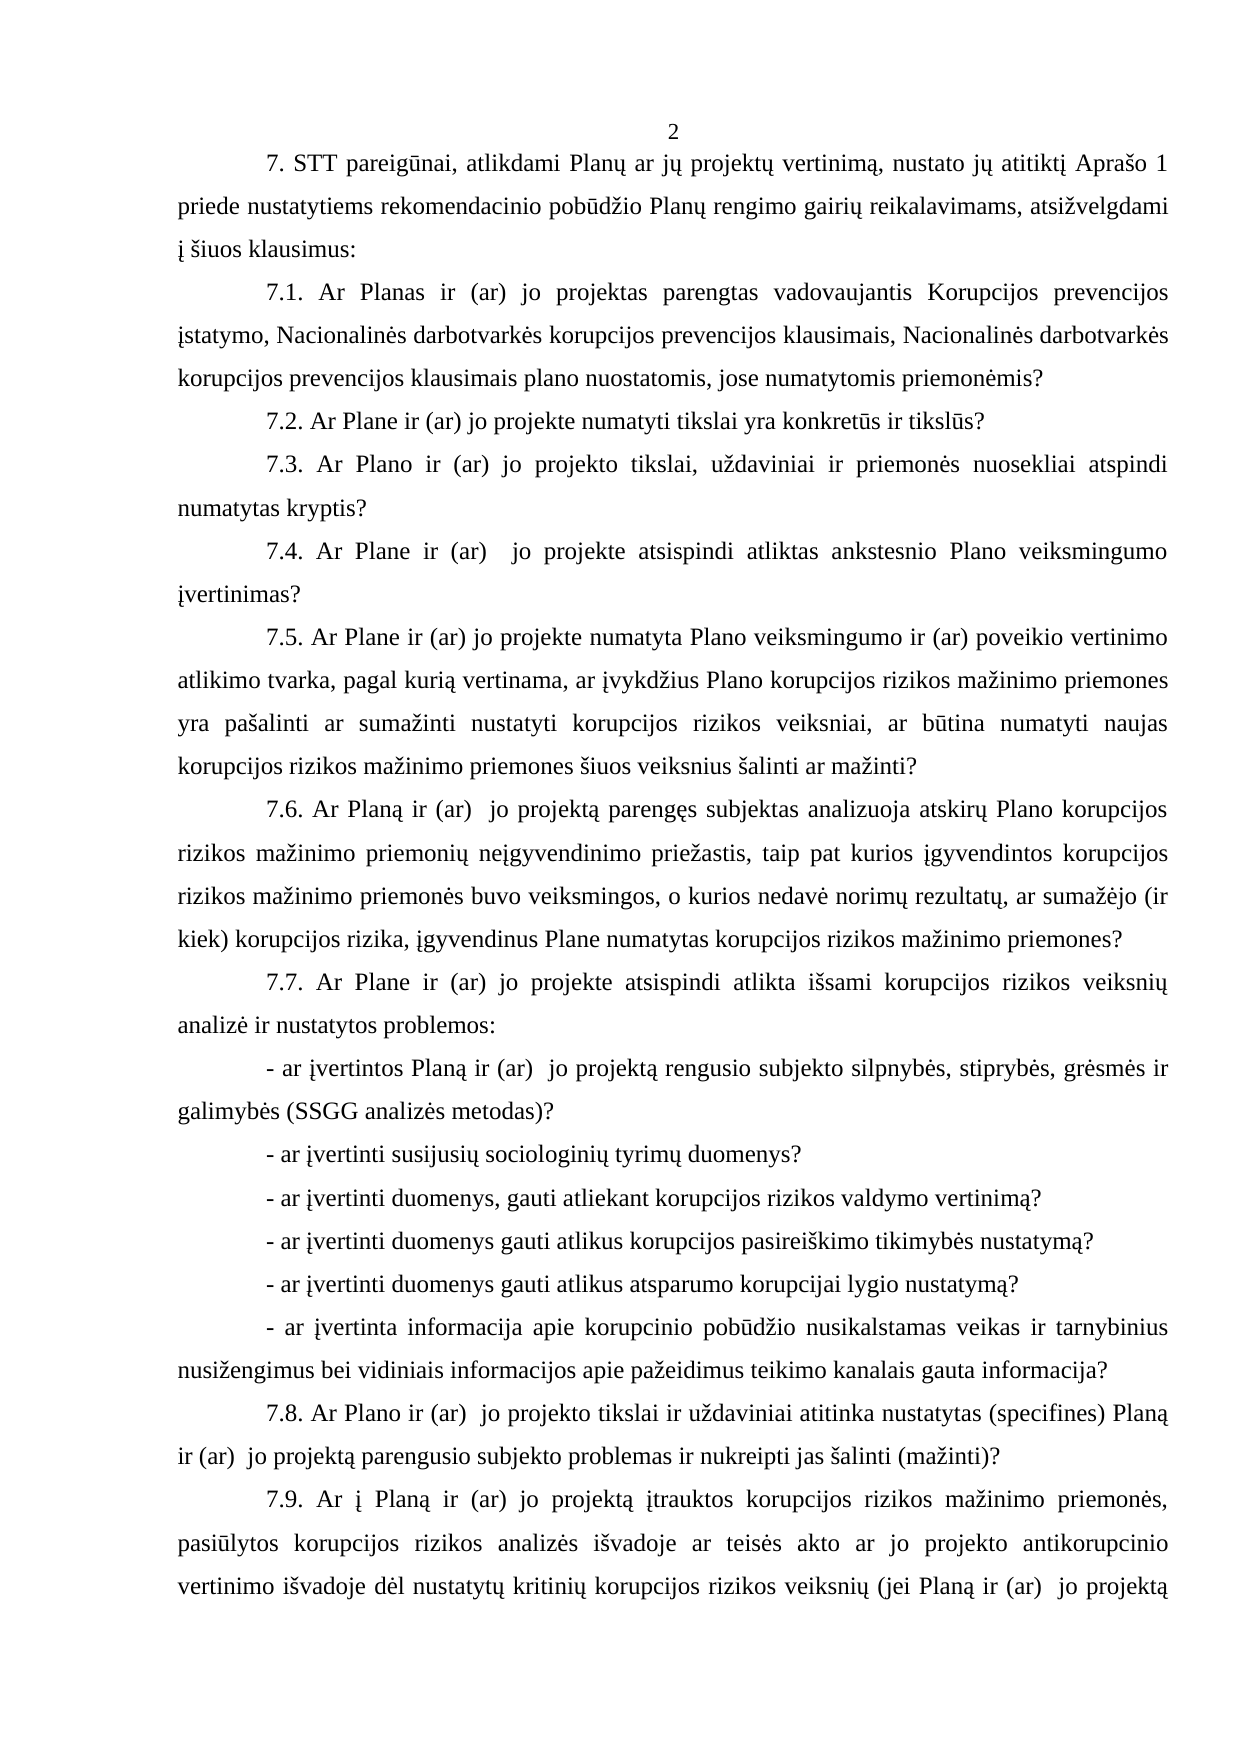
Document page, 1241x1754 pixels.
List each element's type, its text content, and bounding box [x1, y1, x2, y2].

text - ar įvertinta informacija apie korupcinio pobūdžio nusikalstamas veikas ir tarnybinius nusižengimus bei vidiniais informacijos apie pažeidimus teikimo kanalais gauta informacija? [177, 1312, 1169, 1384]
text 7.2. Ar Plane ir (ar) jo projekte numatyti tikslai yra konkretūs ir tikslūs? [177, 406, 1169, 435]
text - ar įvertinti duomenys gauti atlikus atsparumo korupcijai lygio nustatymą? [177, 1269, 1169, 1298]
text 7.5. Ar Plane ir (ar) jo projekte numatyta Plano veiksmingumo ir (ar) poveikio vertinimo atlikimo tvarka, pagal kurią vertinama, ar įvykdžius Plano korupcijos rizikos mažinimo priemones yra pašalinti ar sumažinti nustatyti korupcijos rizikos veiksniai, ar būtina numatyti naujas korupcijos rizikos mažinimo priemones šiuos veiksnius šalinti ar mažinti? [177, 622, 1169, 780]
text - ar įvertinti duomenys gauti atlikus korupcijos pasireiškimo tikimybės nustatymą? [177, 1226, 1169, 1254]
text 7.8. Ar Plano ir (ar) jo projekto tikslai ir uždaviniai atitinka nustatytas (specifines) Planą ir (ar) jo projektą parengusio subjekto problemas ir nukreipti jas šalinti (mažinti)? [177, 1398, 1169, 1470]
text 7. STT pareigūnai, atlikdami Planų ar jų projektų vertinimą, nustato jų atitiktį Aprašo 1 priede nustatytiems rekomendacinio pobūdžio Planų rengimo gairių reikalavimams, atsižvelgdami į šiuos klausimus: [177, 148, 1169, 263]
text 7.6. Ar Planą ir (ar) jo projektą parengęs subjektas analizuoja atskirų Plano korupcijos rizikos mažinimo priemonių neįgyvendinimo priežastis, taip pat kurios įgyvendintos korupcijos rizikos mažinimo priemonės buvo veiksmingos, o kurios nedavė norimų rezultatų, ar sumažėjo (ir kiek) korupcijos rizika, įgyvendinus Plane numatytas korupcijos rizikos mažinimo priemones? [177, 794, 1169, 953]
text 7.1. Ar Planas ir (ar) jo projektas parengtas vadovaujantis Korupcijos prevencijos įstatymo, Nacionalinės darbotvarkės korupcijos prevencijos klausimais, Nacionalinės darbotvarkės korupcijos prevencijos klausimais plano nuostatomis, jose numatytomis priemonėmis? [177, 277, 1169, 392]
text - ar įvertintos Planą ir (ar) jo projektą rengusio subjekto silpnybės, stiprybės, grėsmės ir galimybės (SSGG analizės metodas)? [177, 1053, 1169, 1125]
text 7.7. Ar Plane ir (ar) jo projekte atsispindi atlikta išsami korupcijos rizikos veiksnių analizė ir nustatytos problemos: [177, 967, 1169, 1039]
text - ar įvertinti duomenys, gauti atliekant korupcijos rizikos valdymo vertinimą? [177, 1183, 1169, 1211]
text 7.4. Ar Plane ir (ar) jo projekte atsispindi atliktas ankstesnio Plano veiksmingumo įvertinimas? [177, 536, 1169, 608]
text 7.3. Ar Plano ir (ar) jo projekto tikslai, uždaviniai ir priemonės nuosekliai atspindi numatytas kryptis? [177, 449, 1169, 521]
text 7.9. Ar į Planą ir (ar) jo projektą įtrauktos korupcijos rizikos mažinimo priemonės, pasiūlytos korupcijos rizikos analizės išvadoje ar teisės akto ar jo projekto antikorupcinio vertinimo išvadoje dėl nustatytų kritinių korupcijos rizikos veiksnių (jei Planą ir (ar) jo projektą [177, 1484, 1169, 1599]
text - ar įvertinti susijusių sociologinių tyrimų duomenys? [177, 1139, 1169, 1168]
